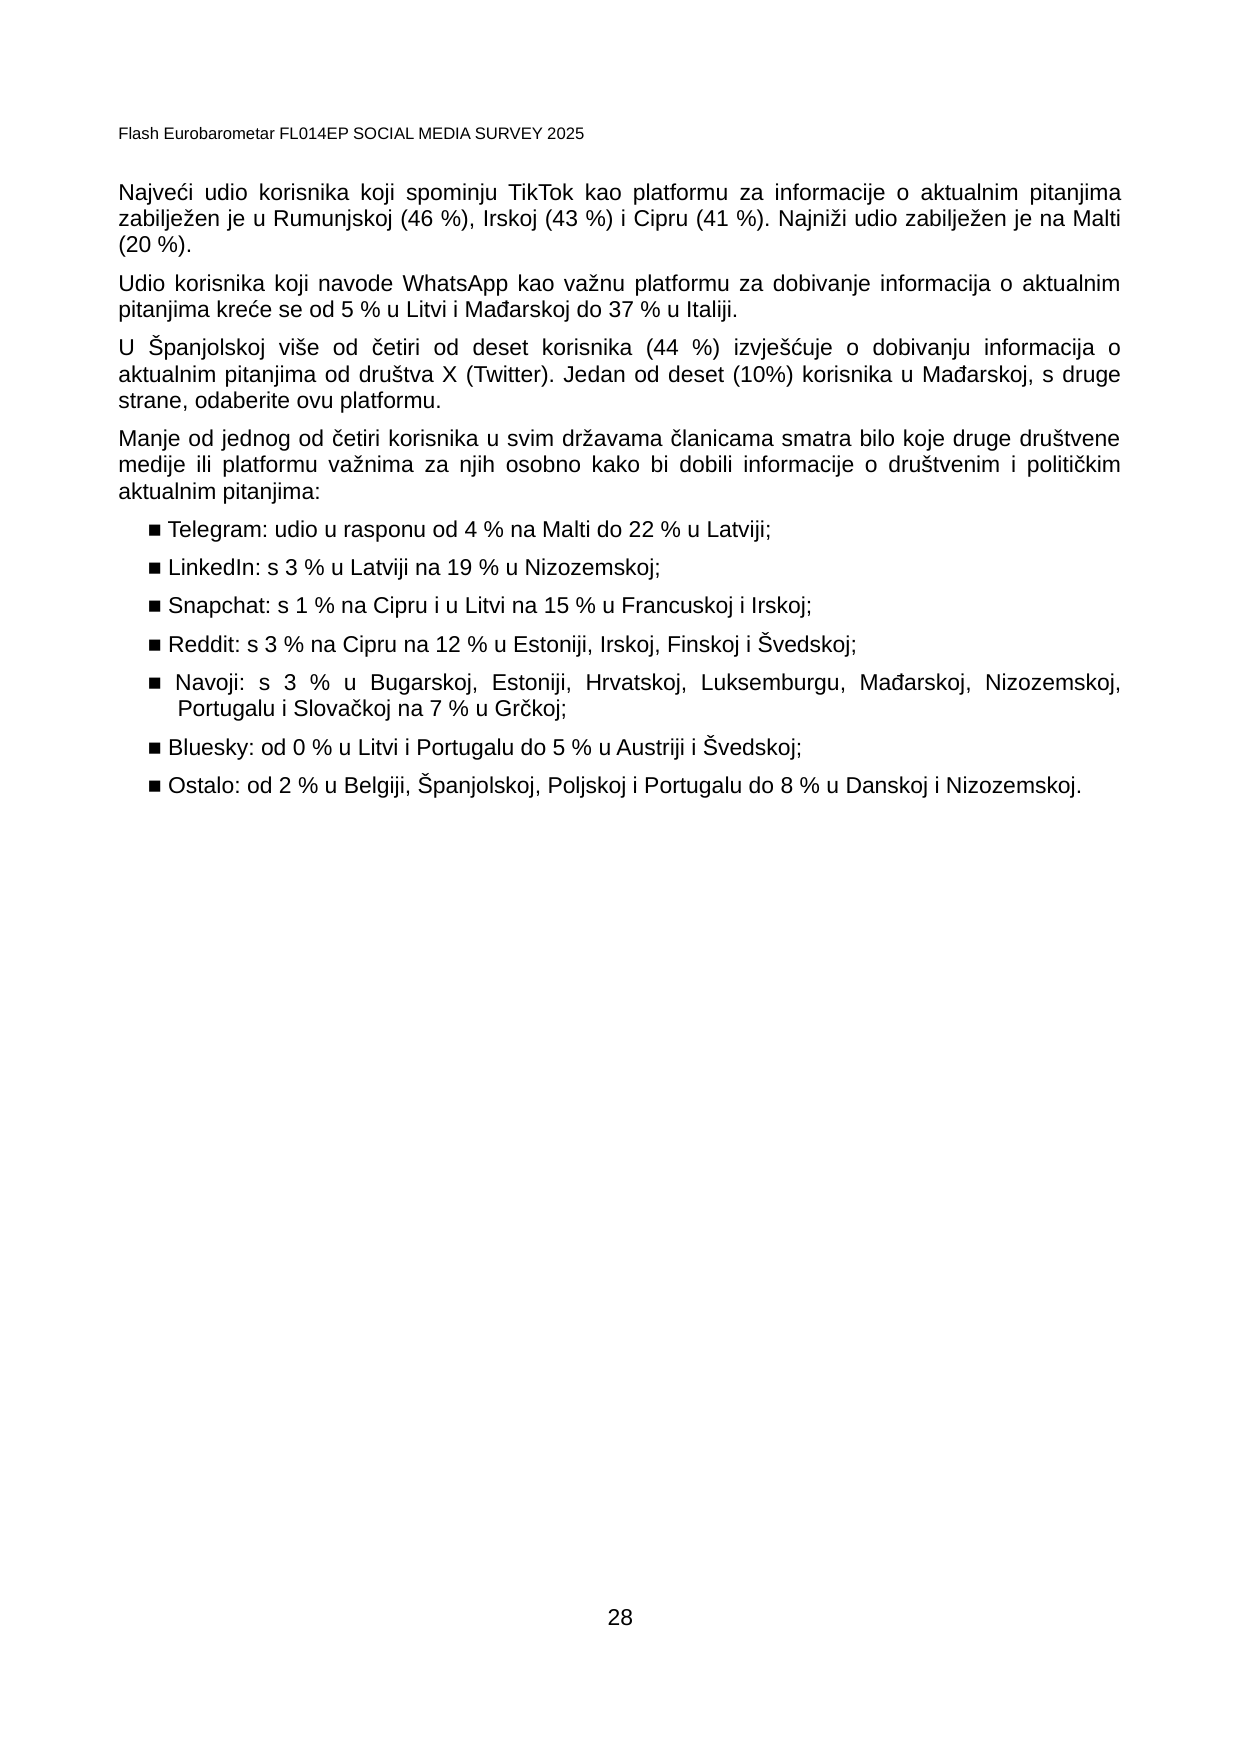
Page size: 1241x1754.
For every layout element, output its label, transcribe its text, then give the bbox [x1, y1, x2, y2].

text ■ Reddit: s 3 % na Cipru na 12 % u Estoniji, Irskoj, Finskoj i Švedskoj; [148, 631, 1122, 657]
text ■ Navoji: s 3 % u Bugarskoj, Estoniji, Hrvatskoj, Luksemburgu, Mađarskoj, Nizozemskoj, Portugalu i Slovačkoj na 7 % u Grčkoj; [148, 669, 1122, 722]
text ■ Snapchat: s 1 % na Cipru i u Litvi na 15 % u Francuskoj i Irskoj; [148, 592, 1122, 619]
text ■ Telegram: udio u rasponu od 4 % na Malti do 22 % u Latviji; [148, 516, 1122, 542]
text Manje od jednog od četiri korisnika u svim državama članicama smatra bilo koje druge društvene medije ili platformu važnima za njih osobno kako bi dobili informacije o društvenim i političkim aktualnim pitanjima: [118, 425, 1122, 504]
text Udio korisnika koji navode WhatsApp kao važnu platformu za dobivanje informacija o aktualnim pitanjima kreće se od 5 % u Litvi i Mađarskoj do 37 % u Italiji. [118, 269, 1122, 322]
text ■ Bluesky: od 0 % u Litvi i Portugalu do 5 % u Austriji i Švedskoj; [148, 733, 1122, 760]
text ■ LinkedIn: s 3 % u Latviji na 19 % u Nizozemskoj; [148, 554, 1122, 581]
text ■ Ostalo: od 2 % u Belgiji, Španjolskoj, Poljskoj i Portugalu do 8 % u Danskoj i Nizozemskoj. [148, 772, 1122, 798]
text Najveći udio korisnika koji spominju TikTok kao platformu za informacije o aktualnim pitanjima zabilježen je u Rumunjskoj (46 %), Irskoj (43 %) i Cipru (41 %). Najniži udio zabilježen je na Malti (20 %). [118, 179, 1122, 258]
text U Španjolskoj više od četiri od deset korisnika (44 %) izvješćuje o dobivanju informacija o aktualnim pitanjima od društva X (Twitter). Jedan od deset (10%) korisnika u Mađarskoj, s druge strane, odaberite ovu platformu. [118, 334, 1122, 413]
